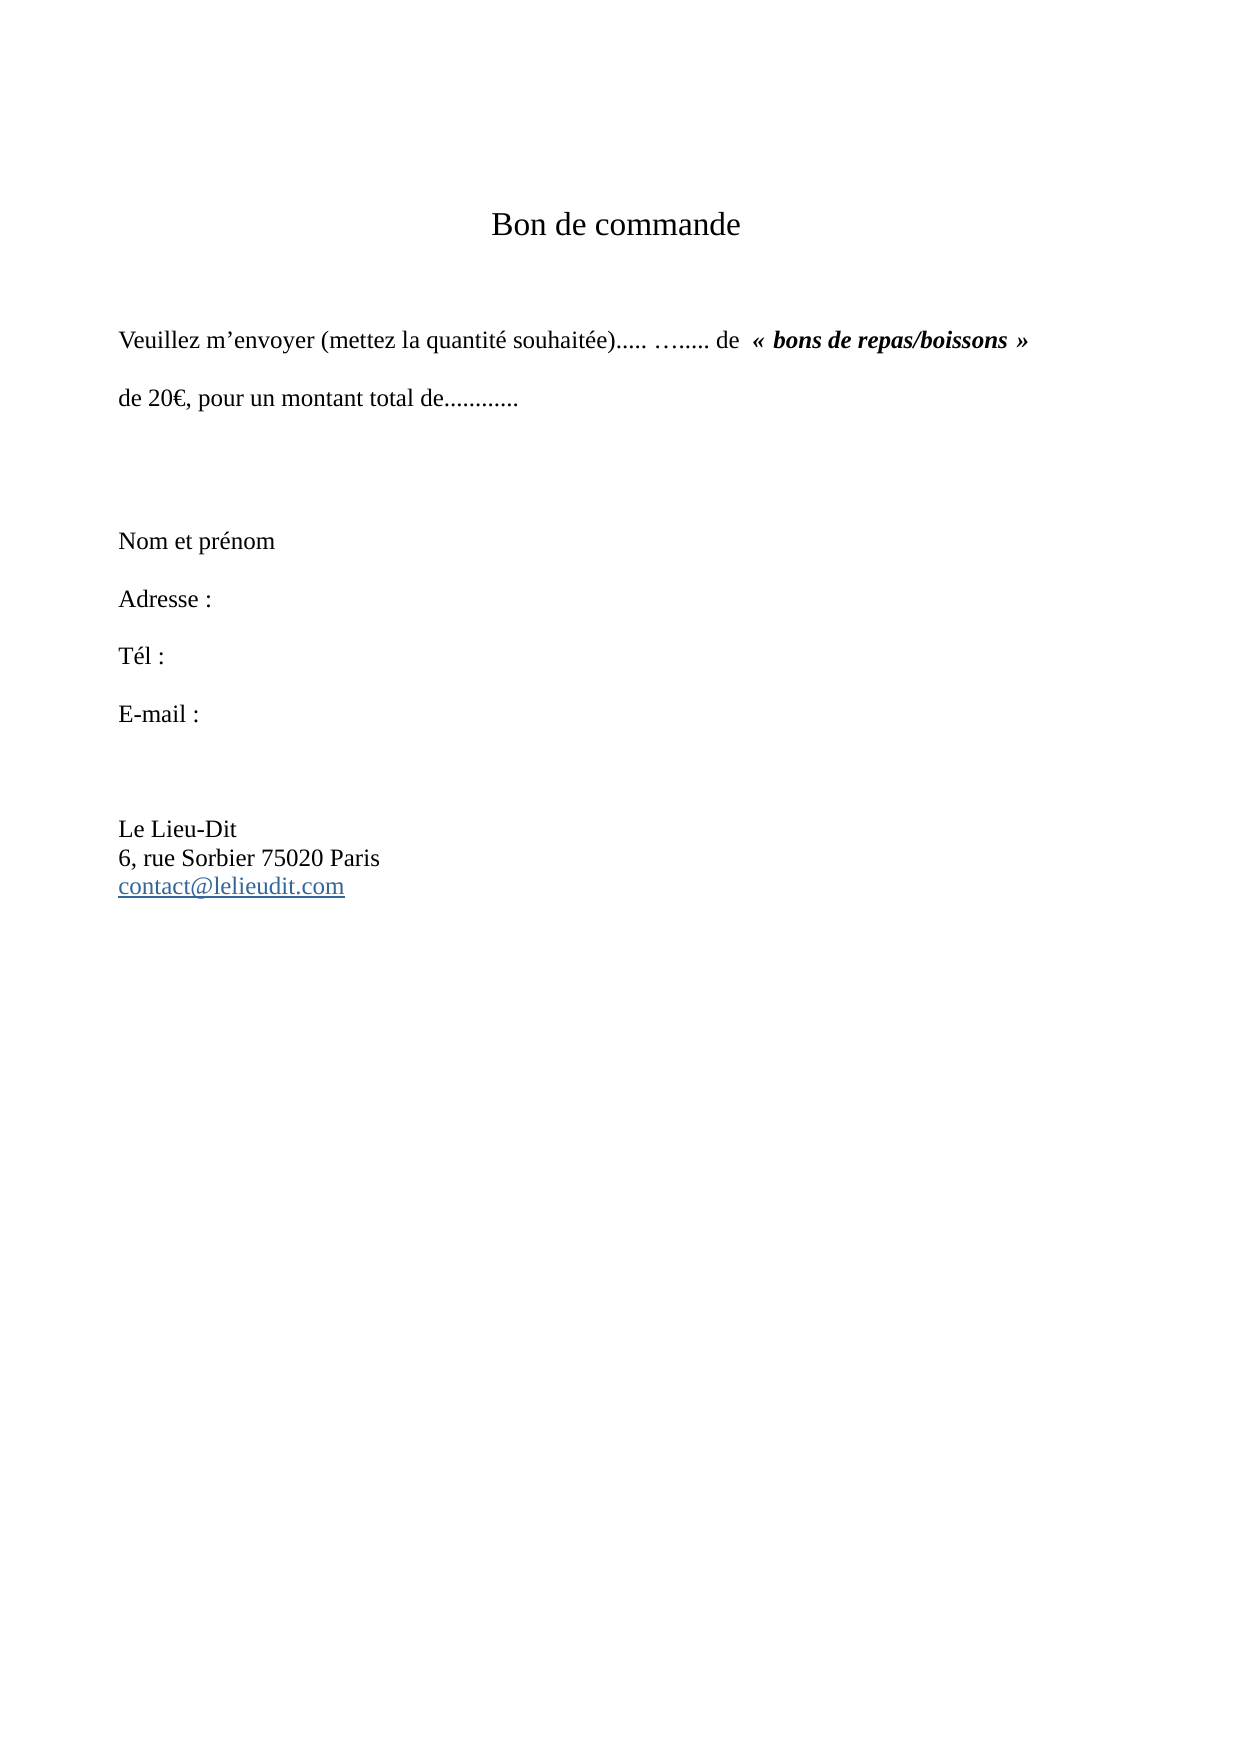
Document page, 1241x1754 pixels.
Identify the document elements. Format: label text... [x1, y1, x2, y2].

text Nom et prénom [118, 526, 1122, 555]
text de 20€, pour un montant total de............ [118, 383, 1063, 411]
text Adresse : [118, 584, 1122, 613]
text 6, rue Sorbier 75020 Paris [118, 843, 1122, 871]
text Veuillez m’envoyer (mettez la quantité souhaitée)..... …..... de « bons de repas/boissons » [118, 325, 1063, 354]
text Tél : [118, 641, 1122, 670]
text Le Lieu-Dit [118, 814, 1122, 843]
text contact@lelieudit.com [118, 871, 1122, 900]
text E-mail : [118, 699, 1122, 728]
text Bon de commande [118, 204, 1122, 243]
